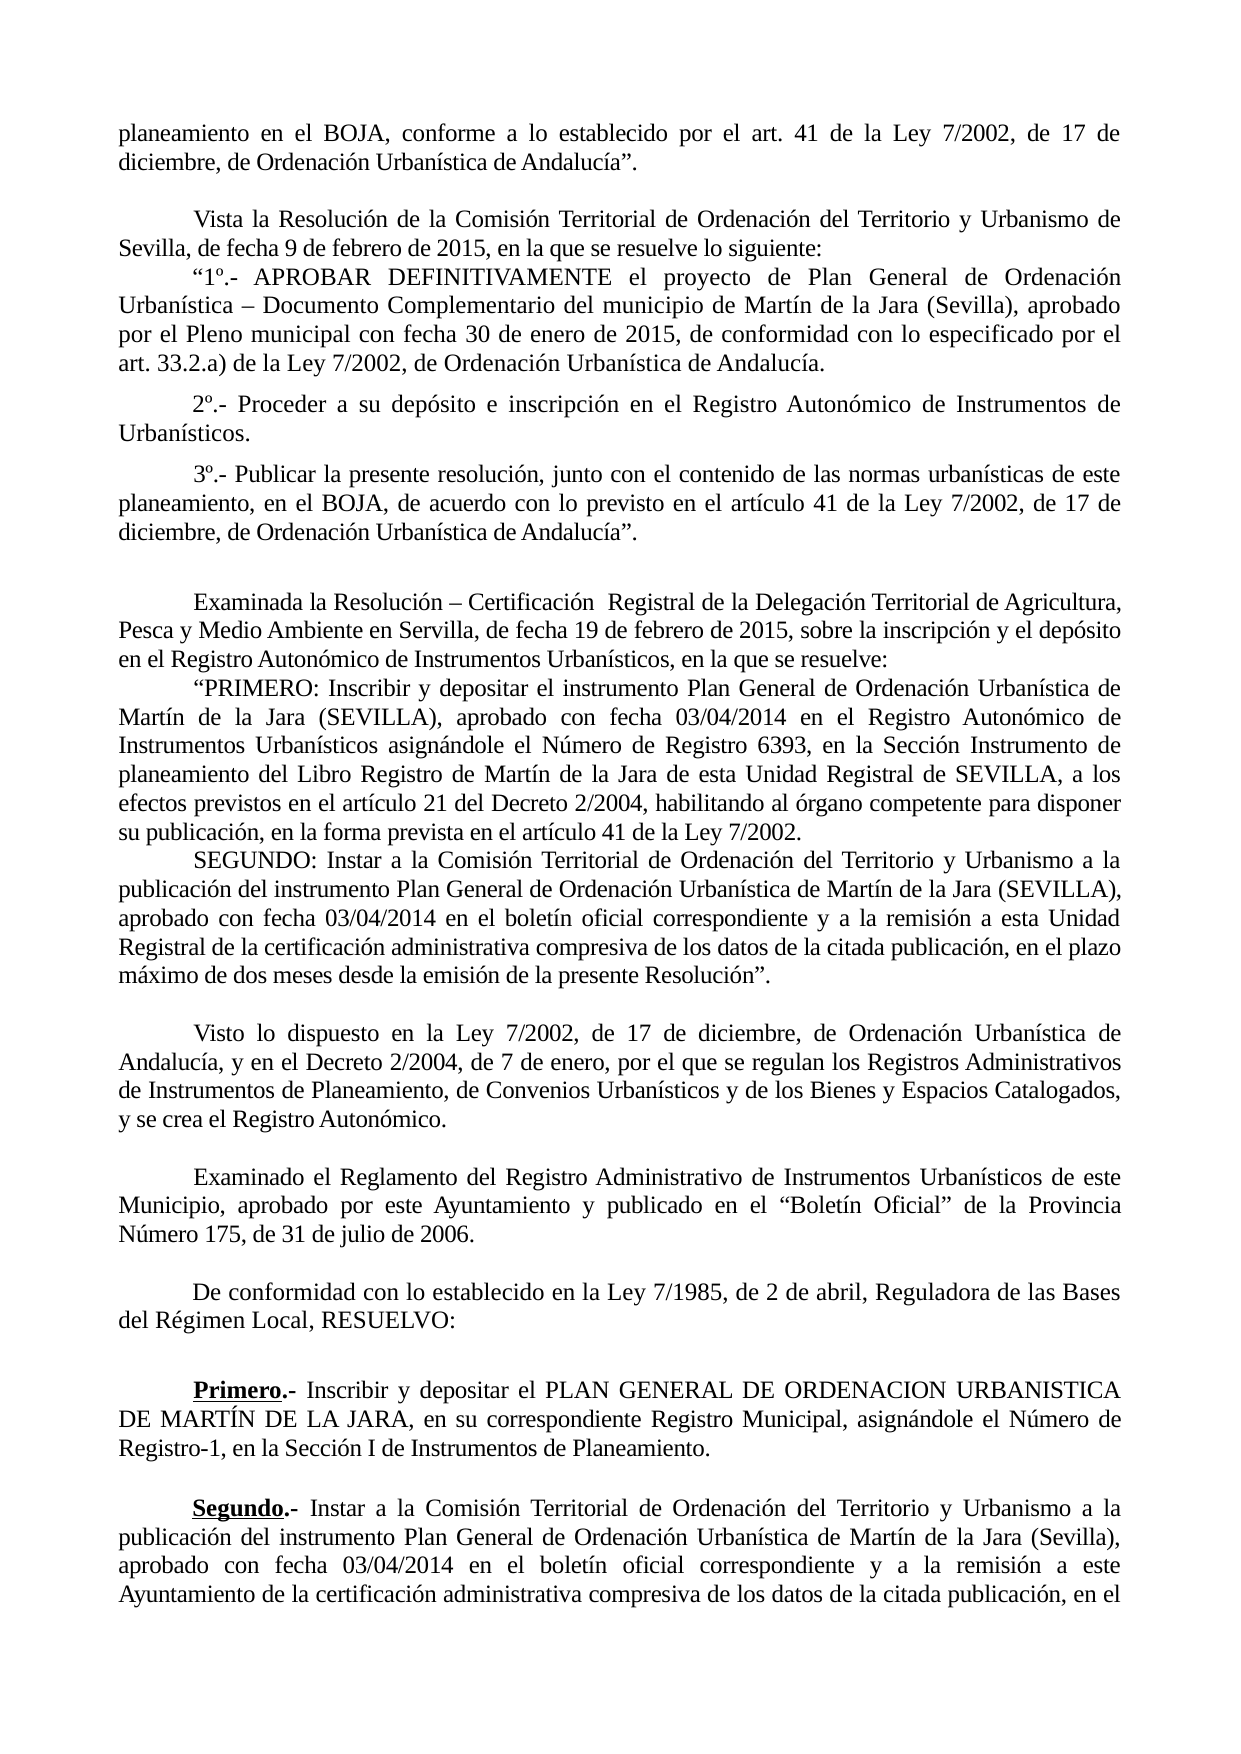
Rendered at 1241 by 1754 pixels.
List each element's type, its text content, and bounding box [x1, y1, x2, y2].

text 2º.- Proceder a su depósito e inscripción en el Registro Autonómico de Instrumentos de Urbanísticos. [118, 389, 1122, 447]
text Examinada la Resolución – Certificación Registral de la Delegación Territorial de Agricultura, Pesca y Medio Ambiente en Servilla, de fecha 19 de febrero de 2015, sobre la inscripción y el depósito en el Registro Autonómico de Instrumentos Urbanísticos, en la que se resuelve: [118, 587, 1122, 673]
text SEGUNDO: Instar a la Comisión Territorial de Ordenación del Territorio y Urbanismo a la publicación del instrumento Plan General de Ordenación Urbanística de Martín de la Jara (SEVILLA), aprobado con fecha 03/04/2014 en el boletín oficial correspondiente y a la remisión a esta Unidad Registral de la certificación administrativa compresiva de los datos de la citada publicación, en el plazo máximo de dos meses desde la emisión de la presente Resolución”. [118, 846, 1122, 989]
text 3º.- Publicar la presente resolución, junto con el contenido de las normas urbanísticas de este planeamiento, en el BOJA, de acuerdo con lo previsto en el artículo 41 de la Ley 7/2002, de 17 de diciembre, de Ordenación Urbanística de Andalucía”. [118, 459, 1122, 546]
text Vista la Resolución de la Comisión Territorial de Ordenación del Territorio y Urbanismo de Sevilla, de fecha 9 de febrero de 2015, en la que se resuelve lo siguiente: [118, 204, 1122, 262]
text Primero.- Inscribir y depositar el PLAN GENERAL DE ORDENACION URBANISTICA DE MARTÍN DE LA JARA, en su correspondiente Registro Municipal, asignándole el Número de Registro-1, en la Sección I de Instrumentos de Planeamiento. [118, 1376, 1122, 1462]
text Segundo.- Instar a la Comisión Territorial de Ordenación del Territorio y Urbanismo a la publicación del instrumento Plan General de Ordenación Urbanística de Martín de la Jara (Sevilla), aprobado con fecha 03/04/2014 en el boletín oficial correspondiente y a la remisión a este Ayuntamiento de la certificación administrativa compresiva de los datos de la citada publicación, en el [118, 1493, 1122, 1608]
text planeamiento en el BOJA, conforme a lo establecido por el art. 41 de la Ley 7/2002, de 17 de diciembre, de Ordenación Urbanística de Andalucía”. [118, 118, 1122, 176]
text “1º.- APROBAR DEFINITIVAMENTE el proyecto de Plan General de Ordenación Urbanística – Documento Complementario del municipio de Martín de la Jara (Sevilla), aprobado por el Pleno municipal con fecha 30 de enero de 2015, de conformidad con lo especificado por el art. 33.2.a) de la Ley 7/2002, de Ordenación Urbanística de Andalucía. [118, 262, 1122, 377]
text Examinado el Reglamento del Registro Administrativo de Instrumentos Urbanísticos de este Municipio, aprobado por este Ayuntamiento y publicado en el “Boletín Oficial” de la Provincia Número 175, de 31 de julio de 2006. [118, 1162, 1122, 1248]
text De conformidad con lo establecido en la Ley 7/1985, de 2 de abril, Reguladora de las Bases del Régimen Local, RESUELVO: [118, 1277, 1122, 1334]
text “PRIMERO: Inscribir y depositar el instrumento Plan General de Ordenación Urbanística de Martín de la Jara (SEVILLA), aprobado con fecha 03/04/2014 en el Registro Autonómico de Instrumentos Urbanísticos asignándole el Número de Registro 6393, en la Sección Instrumento de planeamiento del Libro Registro de Martín de la Jara de esta Unidad Registral de SEVILLA, a los efectos previstos en el artículo 21 del Decreto 2/2004, habilitando al órgano competente para disponer su publicación, en la forma prevista en el artículo 41 de la Ley 7/2002. [118, 673, 1122, 846]
text Visto lo dispuesto en la Ley 7/2002, de 17 de diciembre, de Ordenación Urbanística de Andalucía, y en el Decreto 2/2004, de 7 de enero, por el que se regulan los Registros Administrativos de Instrumentos de Planeamiento, de Convenios Urbanísticos y de los Bienes y Espacios Catalogados, y se crea el Registro Autonómico. [118, 1018, 1122, 1133]
